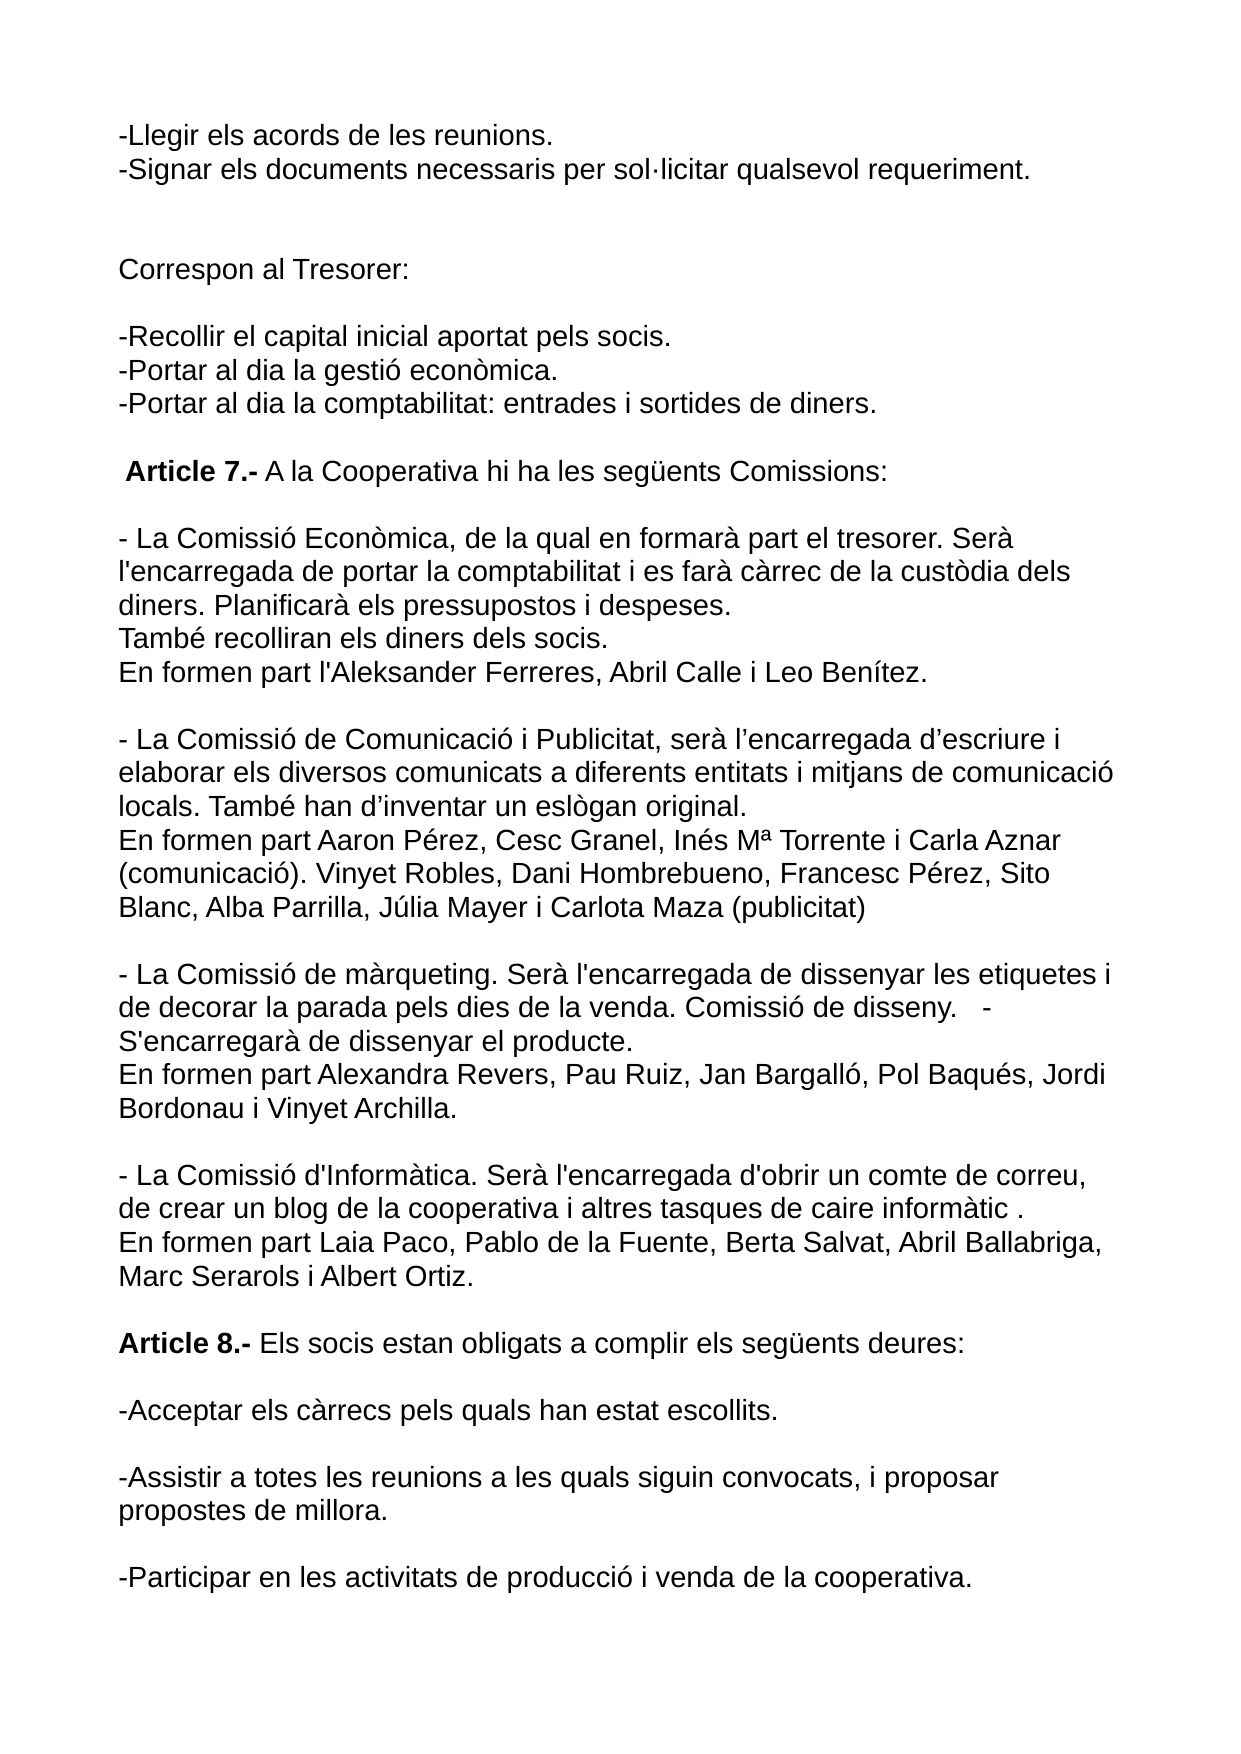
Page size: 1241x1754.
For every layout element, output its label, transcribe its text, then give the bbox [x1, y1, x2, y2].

text -Portar al dia la gestió econòmica. [118, 353, 1122, 386]
text -Llegir els acords de les reunions. [118, 118, 1122, 152]
text - La Comissió de Comunicació i Publicitat, serà l’encarregada d’escriure i [118, 722, 1122, 755]
text -Signar els documents necessaris per sol·licitar qualsevol requeriment. [118, 152, 1122, 185]
text - La Comissió d'Informàtica. Serà l'encarregada d'obrir un comte de correu, de crear un blog de la cooperativa i altres tasques de caire informàtic . [118, 1158, 1122, 1225]
text També recolliran els diners dels socis. [118, 621, 1122, 655]
text En formen part Laia Paco, Pablo de la Fuente, Berta Salvat, Abril Ballabriga, Marc Serarols i Albert Ortiz. [118, 1225, 1122, 1292]
text -Participar en les activitats de producció i venda de la cooperativa. [118, 1560, 1122, 1594]
text - La Comissió de màrqueting. Serà l'encarregada de dissenyar les etiquetes i de decorar la parada pels dies de la venda. Comissió de disseny. -S'encarregarà de dissenyar el producte. [118, 957, 1122, 1057]
text -Assistir a totes les reunions a les quals siguin convocats, i proposar propostes de millora. [118, 1460, 1122, 1527]
text - La Comissió Econòmica, de la qual en formarà part el tresorer. Serà l'encarregada de portar la comptabilitat i es farà càrrec de la custòdia dels diners. Planificarà els pressupostos i despeses. [118, 521, 1122, 621]
text En formen part l'Aleksander Ferreres, Abril Calle i Leo Benítez. [118, 655, 1122, 688]
text Article 7.- A la Cooperativa hi ha les següents Comissions: [118, 453, 1122, 487]
text En formen part Aaron Pérez, Cesc Granel, Inés Mª Torrente i Carla Aznar (comunicació). Vinyet Robles, Dani Hombrebueno, Francesc Pérez, Sito Blanc, Alba Parrilla, Júlia Mayer i Carlota Maza (publicitat) [118, 822, 1122, 923]
text -Portar al dia la comptabilitat: entrades i sortides de diners. [118, 386, 1122, 420]
text Correspon al Tresorer: [118, 252, 1122, 286]
text En formen part Alexandra Revers, Pau Ruiz, Jan Bargalló, Pol Baqués, Jordi Bordonau i Vinyet Archilla. [118, 1057, 1122, 1124]
text -Recollir el capital inicial aportat pels socis. [118, 319, 1122, 353]
text elaborar els diversos comunicats a diferents entitats i mitjans de comunicació locals. També han d’inventar un eslògan original. [118, 755, 1122, 822]
text -Acceptar els càrrecs pels quals han estat escollits. [118, 1393, 1122, 1426]
text Article 8.- Els socis estan obligats a complir els següents deures: [118, 1326, 1122, 1359]
